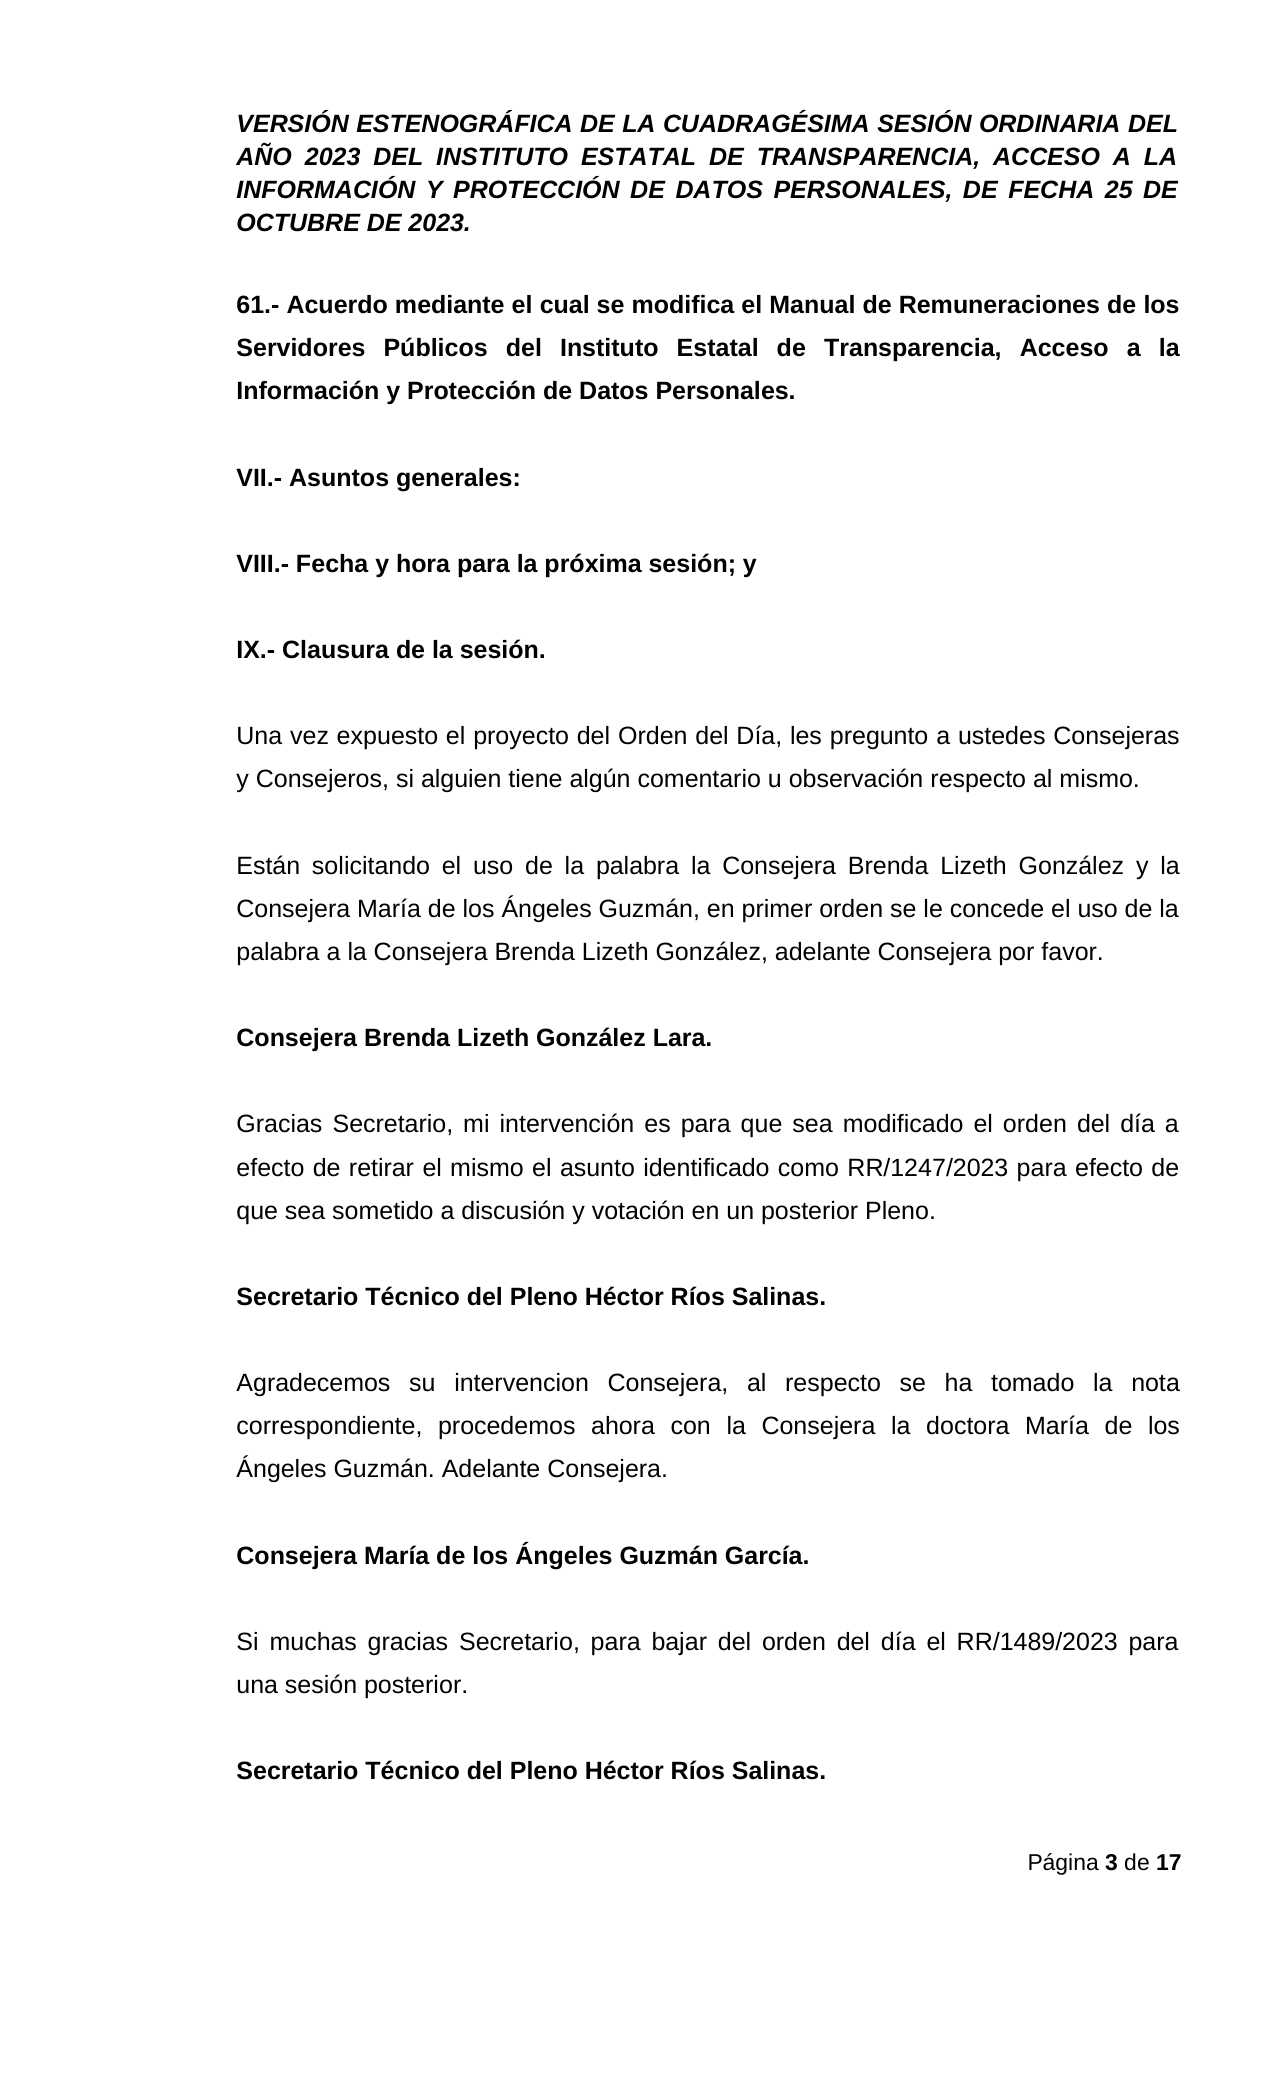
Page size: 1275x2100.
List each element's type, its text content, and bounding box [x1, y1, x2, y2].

text Agradecemos su intervencion Consejera, al respecto se ha tomado la nota correspondiente, procedemos ahora con la Consejera la doctora María de los Ángeles Guzmán. Adelante Consejera. [236, 1368, 1181, 1483]
text Están solicitando el uso de la palabra la Consejera Brenda Lizeth González y la Consejera María de los Ángeles Guzmán, en primer orden se le concede el uso de la palabra a la Consejera Brenda Lizeth González, adelante Consejera por favor. [236, 851, 1181, 966]
text VIII.- Fecha y hora para la próxima sesión; y [236, 549, 1181, 578]
text Una vez expuesto el proyecto del Orden del Día, les pregunto a ustedes Consejeras y Consejeros, si alguien tiene algún comentario u observación respecto al mismo. [236, 721, 1181, 793]
text Consejera María de los Ángeles Guzmán García. [236, 1541, 1181, 1569]
text Si muchas gracias Secretario, para bajar del orden del día el RR/1489/2023 para una sesión posterior. [236, 1627, 1181, 1699]
text Consejera Brenda Lizeth González Lara. [236, 1023, 1181, 1052]
text Secretario Técnico del Pleno Héctor Ríos Salinas. [236, 1756, 1181, 1785]
text 61.- Acuerdo mediante el cual se modifica el Manual de Remuneraciones de los Servidores Públicos del Instituto Estatal de Transparencia, Acceso a la Información y Protección de Datos Personales. [236, 290, 1181, 405]
text IX.- Clausura de la sesión. [236, 635, 1181, 664]
text VII.- Asuntos generales: [236, 463, 1181, 491]
text Gracias Secretario, mi intervención es para que sea modificado el orden del día a efecto de retirar el mismo el asunto identificado como RR/1247/2023 para efecto de que sea sometido a discusión y votación en un posterior Pleno. [236, 1109, 1181, 1224]
text Secretario Técnico del Pleno Héctor Ríos Salinas. [236, 1282, 1181, 1311]
